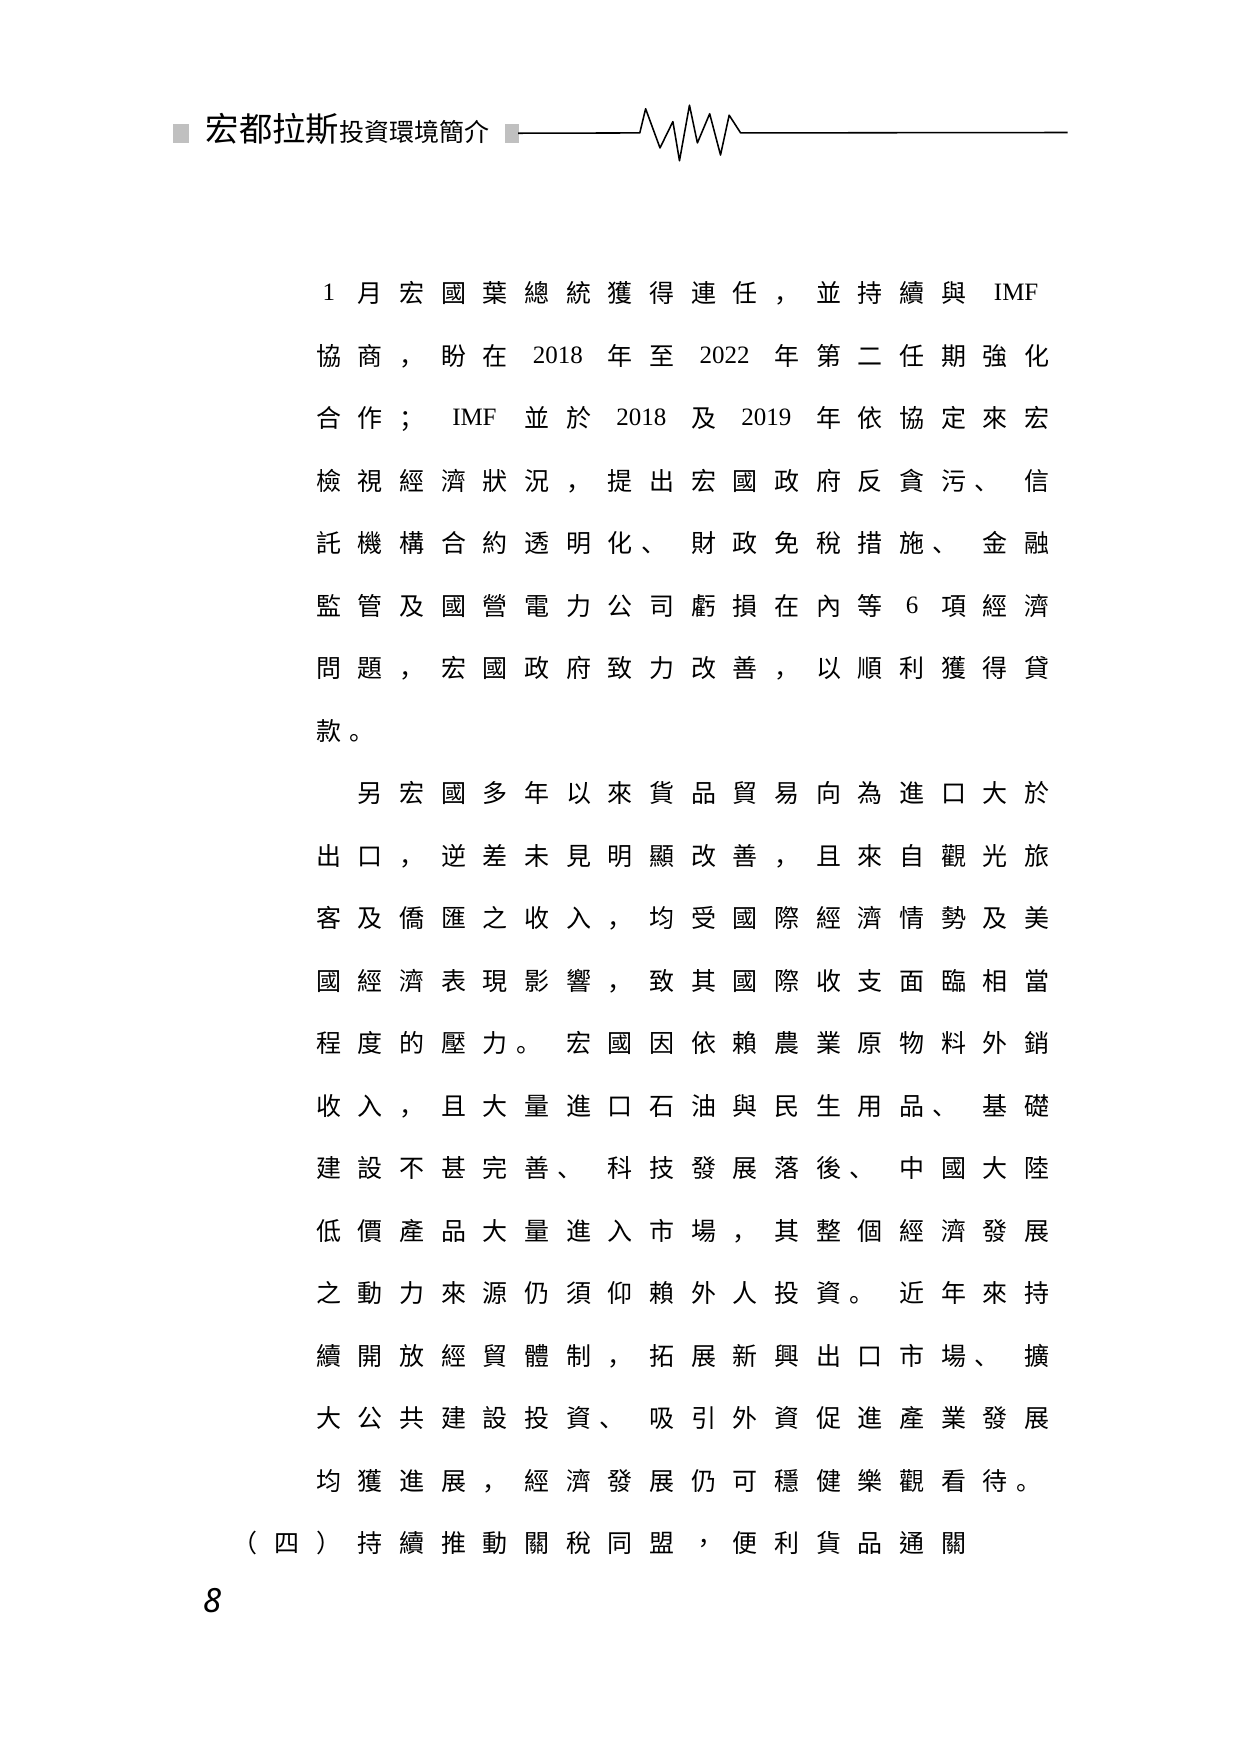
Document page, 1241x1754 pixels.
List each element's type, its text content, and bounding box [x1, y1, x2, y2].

text （四）持續推動關稅同盟，便利貨品通關 [207, 1500, 1058, 1563]
text 另宏國多年以來貨品貿易向為進口大於出口，逆差未見明顯改善，且來自觀光旅客及僑匯之收入，均受國際經濟情勢及美國經濟表現影響，致其國際收支面臨相當程度的壓力。宏國因依賴農業原物料外銷收入，且大量進口石油與民生用品、基礎建設不甚完善、科技發展落後、中國大陸低價產品大量進入市場，其整個經濟發展之動力來源仍須仰賴外人投資。近年來持續開放經貿體制，拓展新興出口市場、擴大公共建設投資、吸引外資促進產業發展均獲進展，經濟發展仍可穩健樂觀看待。 [281, 750, 1058, 1500]
text 1月宏國葉總統獲得連任，並持續與IMF協商，盼在2018年至2022年第二任期強化合作；IMF並於2018及2019年依協定來宏檢視經濟狀況，提出宏國政府反貪污、信託機構合約透明化、財政免稅措施、金融監管及國營電力公司虧損在內等6項經濟問題，宏國政府致力改善，以順利獲得貸款。 [281, 250, 1058, 750]
